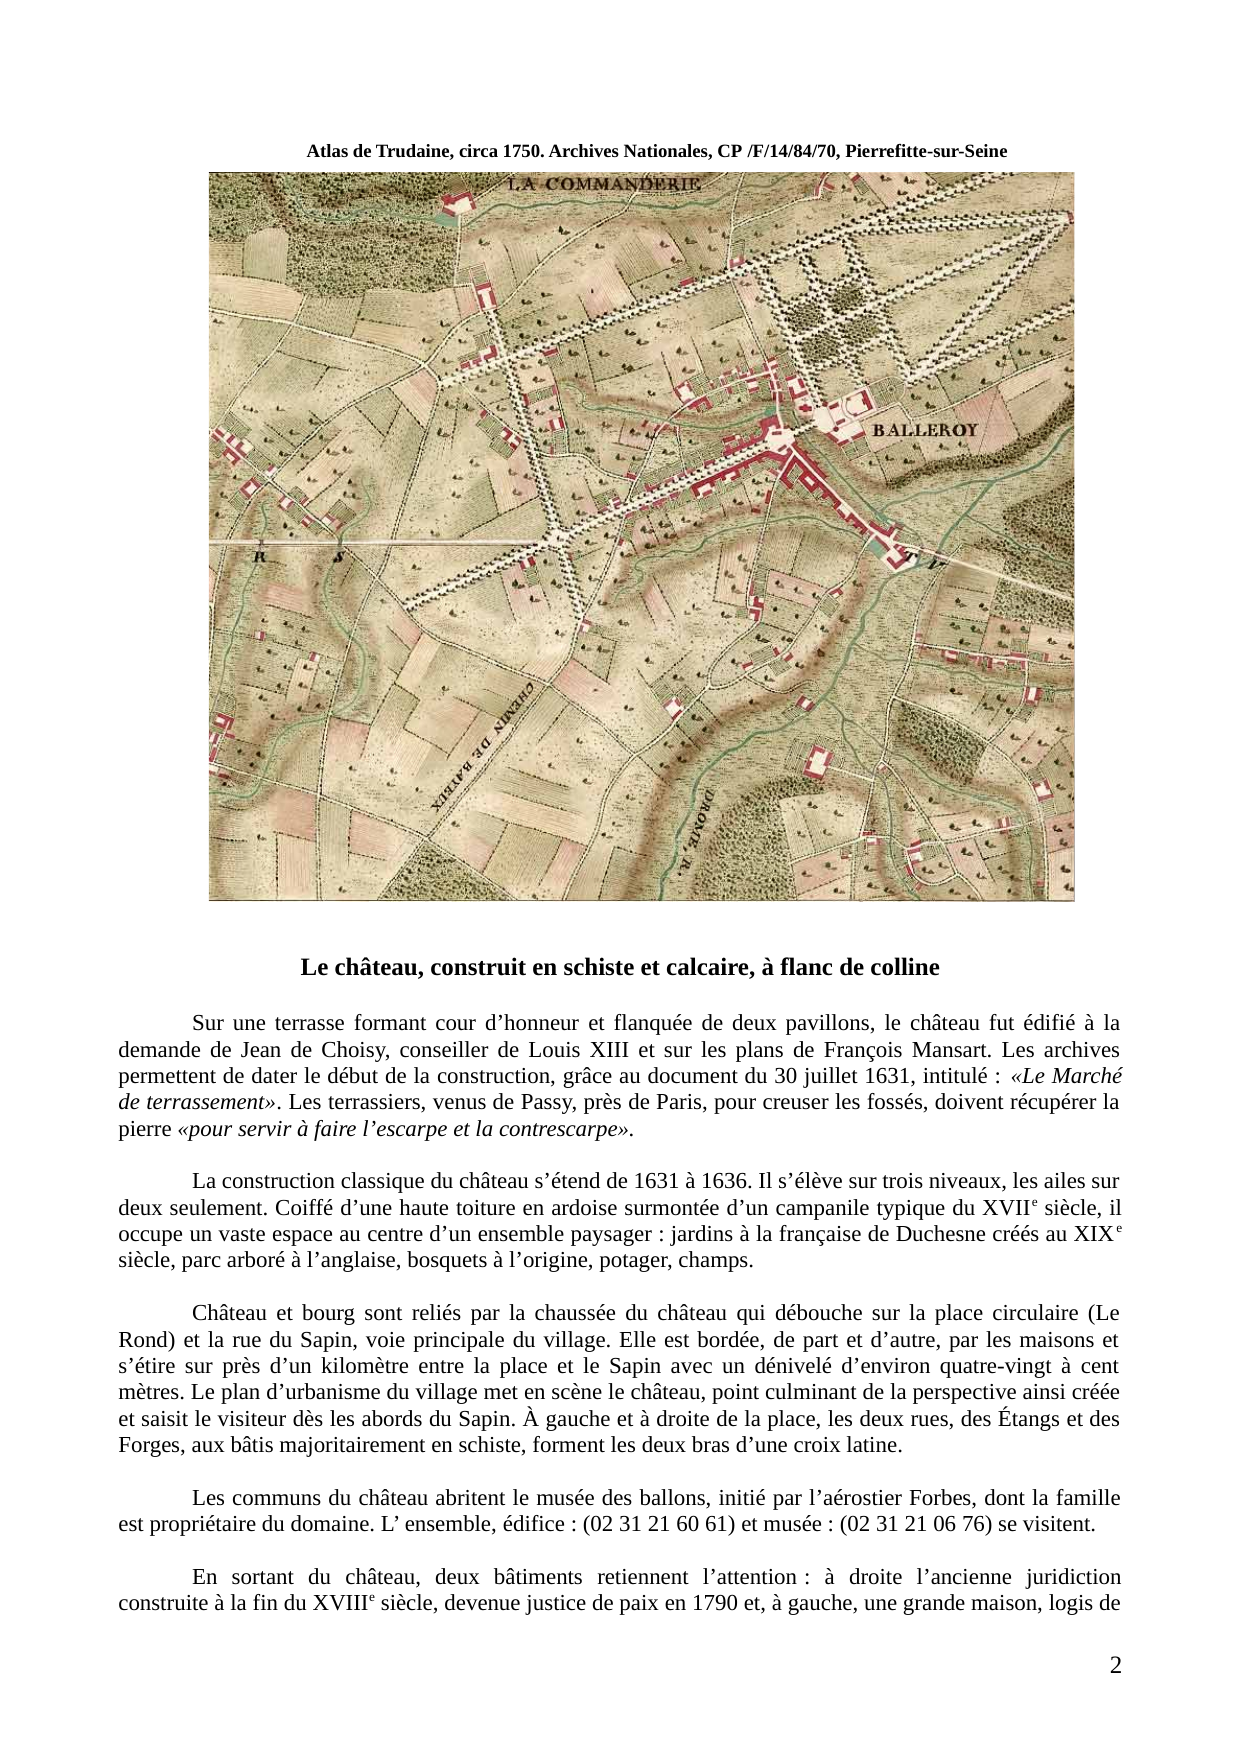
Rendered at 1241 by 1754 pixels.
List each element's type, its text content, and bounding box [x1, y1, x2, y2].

text Les communs du château abritent le musée des ballons, initié par l’aérostier Forbes, dont la famille est propriétaire du domaine. L’ ensemble, édifice : (02 31 21 60 61) et musée : (02 31 21 06 76) se visitent. [118, 1484, 1122, 1536]
text Château et bourg sont reliés par la chaussée du château qui débouche sur la place circulaire (Le Rond) et la rue du Sapin, voie principale du village. Elle est bordée, de part et d’autre, par les maisons et s’étire sur près d’un kilomètre entre la place et le Sapin avec un dénivelé d’environ quatre-vingt à cent mètres. Le plan d’urbanisme du village met en scène le château, point culminant de la perspective ainsi créée et saisit le visiteur dès les abords du Sapin. À gauche et à droite de la place, les deux rues, des Étangs et des Forges, aux bâtis majoritairement en schiste, forment les deux bras d’une croix latine. [118, 1299, 1122, 1457]
text La construction classique du château s’étend de 1631 à 1636. Il s’élève sur trois niveaux, les ailes sur deux seulement. Coiffé d’une haute toiture en ardoise surmontée d’un campanile typique du XVIIe siècle, il occupe un vaste espace au centre d’un ensemble paysager : jardins à la française de Duchesne créés au XIXe siècle, parc arboré à l’anglaise, bosquets à l’origine, potager, champs. [118, 1167, 1122, 1273]
picture [208, 172, 1075, 902]
text Atlas de Trudaine, circa 1750. Archives Nationales, CP /F/14/84/70, Pierrefitte-sur-Seine [118, 140, 1122, 161]
text En sortant du château, deux bâtiments retiennent l’attention : à droite l’ancienne juridiction construite à la fin du XVIIIe siècle, devenue justice de paix en 1790 et, à gauche, une grande maison, logis de [118, 1563, 1122, 1616]
text Le château, construit en schiste et calcaire, à flanc de colline [118, 952, 1122, 981]
text Sur une terrasse formant cour d’honneur et flanquée de deux pavillons, le château fut édifié à la demande de Jean de Choisy, conseiller de Louis XIII et sur les plans de François Mansart. Les archives permettent de dater le début de la construction, grâce au document du 30 juillet 1631, intitulé : «Le Marché de terrassement». Les terrassiers, venus de Passy, près de Paris, pour creuser les fossés, doivent récupérer la pierre «pour servir à faire l’escarpe et la contrescarpe». [118, 1009, 1122, 1141]
